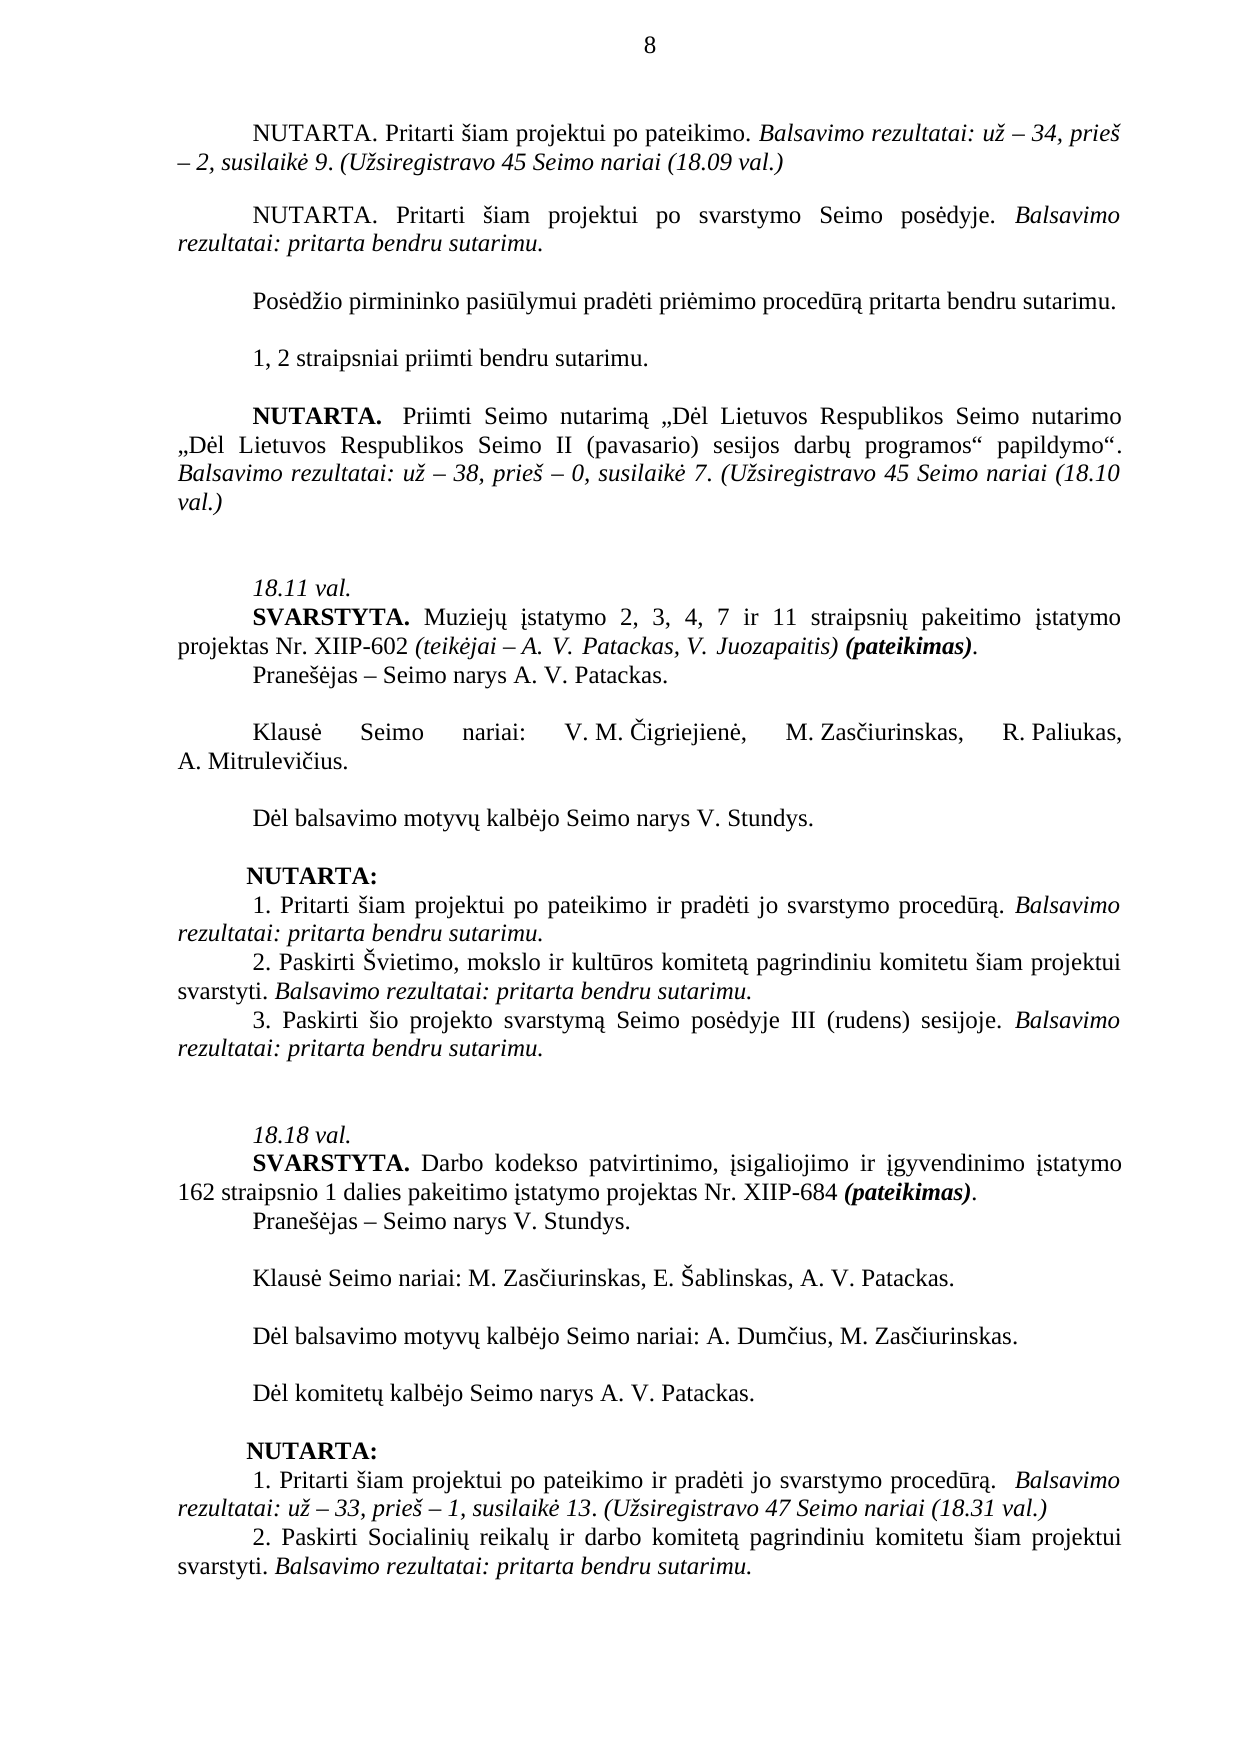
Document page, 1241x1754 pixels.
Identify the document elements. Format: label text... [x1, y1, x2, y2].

text Pranešėjas – Seimo narys V. Stundys. [177, 1206, 1122, 1235]
text NUTARTA. Priimti Seimo nutarimą „Dėl Lietuvos Respublikos Seimo nutarimo „Dėl Lietuvos Respublikos Seimo II (pavasario) sesijos darbų programos“ papildymo“. Balsavimo rezultatai: už – 38, prieš – 0, susilaikė 7. (Užsiregistravo 45 Seimo nariai (18.10 val.) [177, 401, 1122, 516]
text 1. Pritarti šiam projektui po pateikimo ir pradėti jo svarstymo procedūrą. Balsavimo rezultatai: už – 33, prieš – 1, susilaikė 13. (Užsiregistravo 47 Seimo nariai (18.31 val.) [177, 1465, 1122, 1522]
text Klausė Seimo nariai: M. Zasčiurinskas, E. Šablinskas, A. V. Patackas. [177, 1263, 1122, 1292]
text 2. Paskirti Švietimo, mokslo ir kultūros komitetą pagrindiniu komitetu šiam projektui svarstyti. Balsavimo rezultatai: pritarta bendru sutarimu. [177, 947, 1122, 1005]
text Dėl komitetų kalbėjo Seimo narys A. V. Patackas. [177, 1378, 1122, 1407]
text 1. Pritarti šiam projektui po pateikimo ir pradėti jo svarstymo procedūrą. Balsavimo rezultatai: pritarta bendru sutarimu. [177, 890, 1122, 947]
text 3. Paskirti šio projekto svarstymą Seimo posėdyje III (rudens) sesijoje. Balsavimo rezultatai: pritarta bendru sutarimu. [177, 1005, 1122, 1062]
text Posėdžio pirmininko pasiūlymui pradėti priėmimo procedūrą pritarta bendru sutarimu. [177, 286, 1122, 315]
text NUTARTA: [177, 861, 1122, 890]
text NUTARTA. Pritarti šiam projektui po svarstymo Seimo posėdyje. Balsavimo rezultatai: pritarta bendru sutarimu. [177, 200, 1122, 257]
text Dėl balsavimo motyvų kalbėjo Seimo nariai: A. Dumčius, M. Zasčiurinskas. [177, 1321, 1122, 1350]
text Pranešėjas – Seimo narys A. V. Patackas. [177, 660, 1122, 688]
text 2. Paskirti Socialinių reikalų ir darbo komitetą pagrindiniu komitetu šiam projektui svarstyti. Balsavimo rezultatai: pritarta bendru sutarimu. [177, 1522, 1122, 1580]
text 18.18 val. [177, 1120, 1122, 1148]
text Dėl balsavimo motyvų kalbėjo Seimo narys V. Stundys. [177, 803, 1122, 832]
text Klausė Seimo nariai: V. M. Čigriejienė, M. Zasčiurinskas, R. Paliukas, A. Mitrulevičius. [177, 717, 1122, 775]
text NUTARTA. Pritarti šiam projektui po pateikimo. Balsavimo rezultatai: už – 34, prieš – 2, susilaikė 9. (Užsiregistravo 45 Seimo nariai (18.09 val.) [177, 118, 1122, 176]
text 1, 2 straipsniai priimti bendru sutarimu. [177, 343, 1122, 372]
text 18.11 val. [177, 573, 1122, 602]
text NUTARTA: [177, 1436, 1122, 1465]
text SVARSTYTA. Muziejų įstatymo 2, 3, 4, 7 ir 11 straipsnių pakeitimo įstatymo projektas Nr. XIIP-602 (teikėjai – A. V. Patackas, V. Juozapaitis) (pateikimas). [177, 602, 1122, 660]
text SVARSTYTA. Darbo kodekso patvirtinimo, įsigaliojimo ir įgyvendinimo įstatymo 162 straipsnio 1 dalies pakeitimo įstatymo projektas Nr. XIIP-684 (pateikimas). [177, 1148, 1122, 1206]
